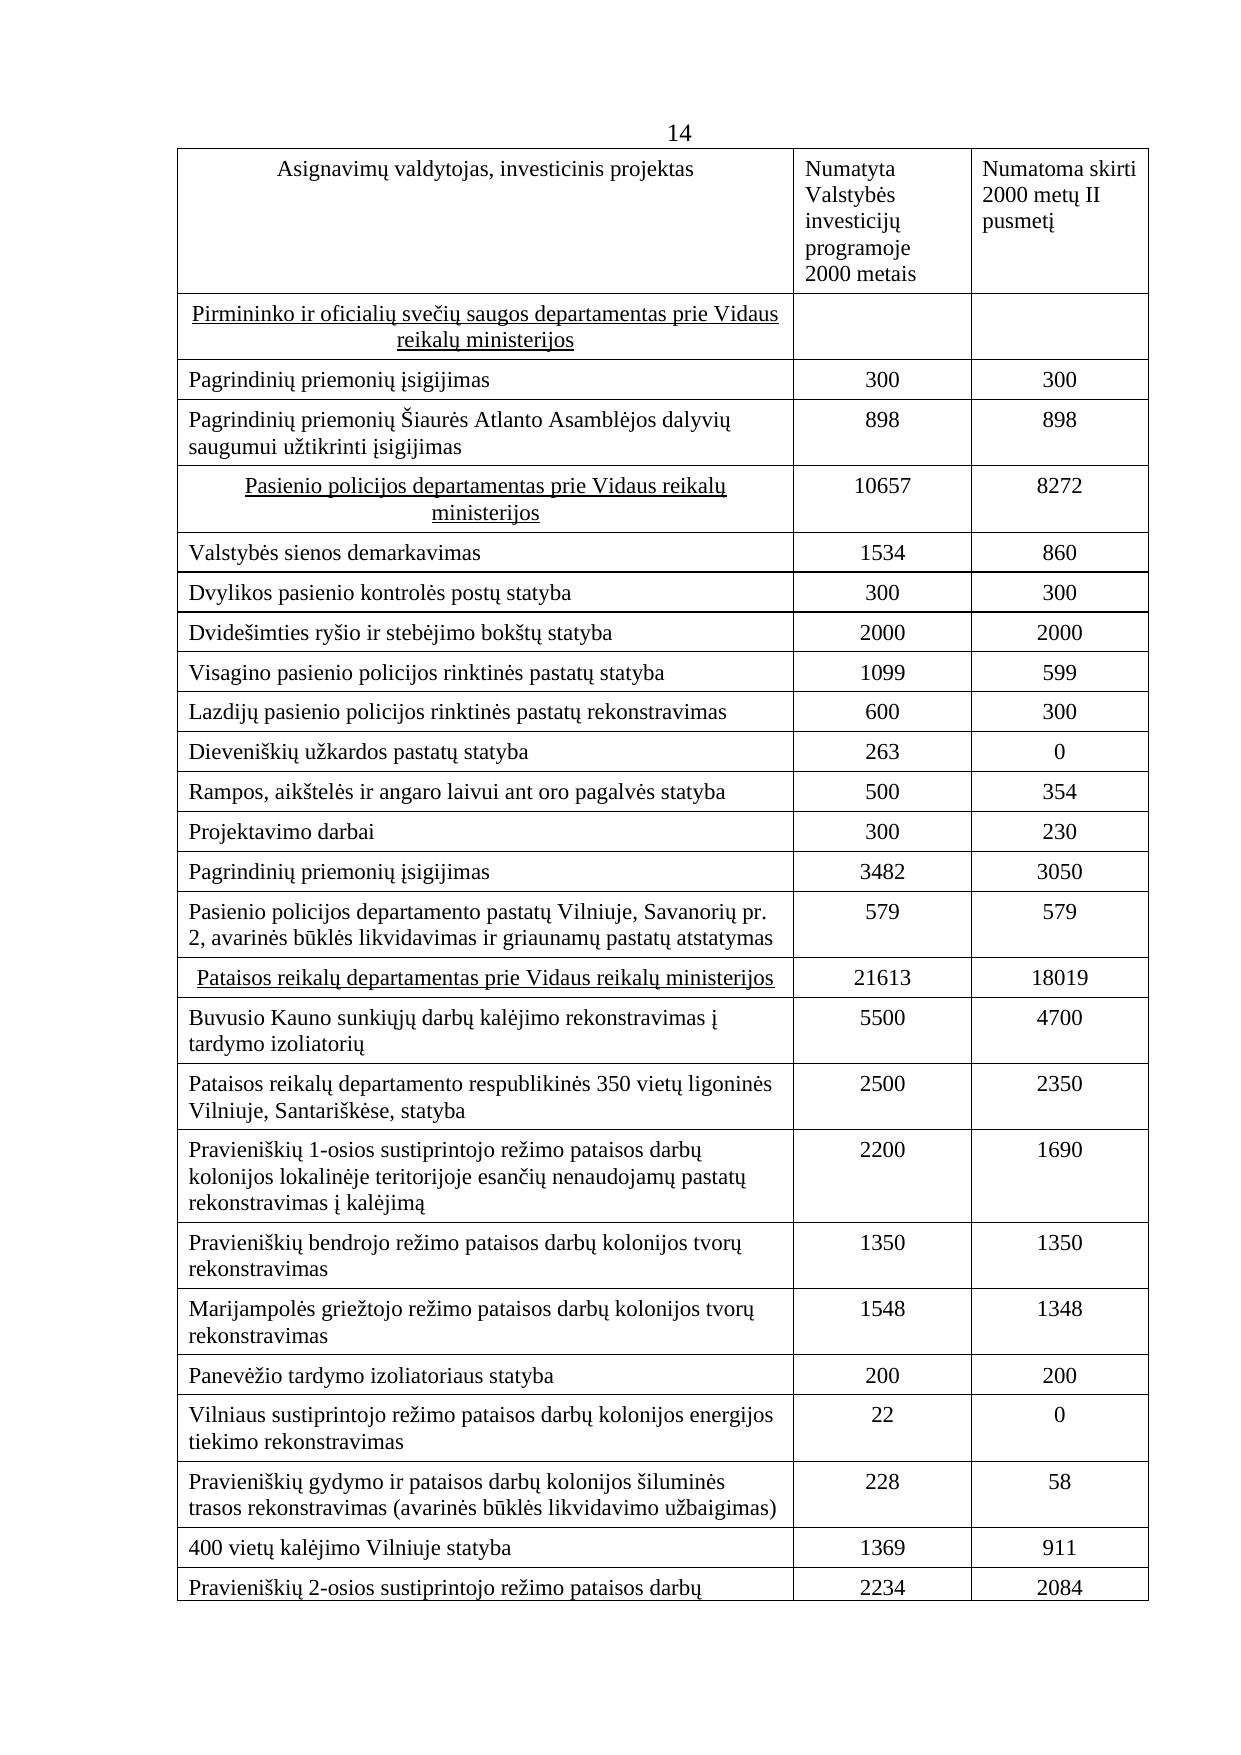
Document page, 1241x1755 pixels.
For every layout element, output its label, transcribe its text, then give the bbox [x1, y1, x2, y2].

table_cell 263 [794, 732, 971, 771]
table_header Asignavimų valdytojas, investicinis projektas [178, 149, 793, 293]
table_cell Pravieniškių 1-osios sustiprintojo režimo pataisos darbų kolonijos lokalinėje teritorijoje esančių nenaudojamų pastatų rekonstravimas į kalėjimą [178, 1130, 793, 1222]
table_cell 2200 [794, 1130, 971, 1222]
table_cell 898 [794, 400, 971, 465]
table_header Numatoma skirti 2000 metų II pusmetį [972, 149, 1148, 293]
table_cell 1548 [794, 1289, 971, 1354]
table_cell 200 [972, 1355, 1148, 1394]
table_cell 2000 [972, 613, 1148, 651]
table_cell Dieveniškių užkardos pastatų statyba [178, 732, 793, 771]
table_cell [972, 294, 1148, 359]
table_cell 911 [972, 1528, 1148, 1567]
table_cell Valstybės sienos demarkavimas [178, 533, 793, 571]
table_cell 10657 [794, 466, 971, 532]
table_cell 300 [972, 692, 1148, 731]
table_cell 1534 [794, 533, 971, 571]
table_cell Panevėžio tardymo izoliatoriaus statyba [178, 1355, 793, 1394]
table_cell 354 [972, 772, 1148, 811]
table_cell Pagrindinių priemonių įsigijimas [178, 360, 793, 399]
table_cell 200 [794, 1355, 971, 1394]
table_cell Vilniaus sustiprintojo režimo pataisos darbų kolonijos energijos tiekimo rekonstravimas [178, 1395, 793, 1461]
table_cell Dvylikos pasienio kontrolės postų statyba [178, 573, 793, 611]
table_cell 300 [794, 360, 971, 399]
table_cell 1350 [794, 1223, 971, 1288]
table_cell 300 [972, 360, 1148, 399]
table_cell 300 [972, 573, 1148, 611]
table_cell 5500 [794, 998, 971, 1063]
table_cell 18019 [972, 958, 1148, 997]
table_cell 2500 [794, 1064, 971, 1129]
table_cell 500 [794, 772, 971, 811]
table_cell 230 [972, 812, 1148, 851]
table_cell 2000 [794, 613, 971, 651]
table_cell 898 [972, 400, 1148, 465]
table_cell Lazdijų pasienio policijos rinktinės pastatų rekonstravimas [178, 692, 793, 731]
table_cell 600 [794, 692, 971, 731]
table_cell 21613 [794, 958, 971, 997]
table_cell 1690 [972, 1130, 1148, 1222]
table_cell 300 [794, 573, 971, 611]
table_cell 300 [794, 812, 971, 851]
table_cell 1348 [972, 1289, 1148, 1354]
table_cell 3050 [972, 852, 1148, 891]
table_cell 0 [972, 732, 1148, 771]
table_cell Pasienio policijos departamento pastatų Vilniuje, Savanorių pr. 2, avarinės būklės likvidavimas ir griaunamų pastatų atstatymas [178, 892, 793, 957]
table_cell 2350 [972, 1064, 1148, 1129]
table_header Numatyta Valstybės investicijų programoje 2000 metais [794, 149, 971, 293]
table_cell Pagrindinių priemonių įsigijimas [178, 852, 793, 891]
table_cell Visagino pasienio policijos rinktinės pastatų statyba [178, 652, 793, 691]
table_cell Pirmininko ir oficialių svečių saugos departamentas prie Vidaus reikalų ministerijos [178, 294, 793, 359]
table_cell 0 [972, 1395, 1148, 1461]
table_cell Pravieniškių 2-osios sustiprintojo režimo pataisos darbų [178, 1568, 793, 1600]
table_cell 1369 [794, 1528, 971, 1567]
table_cell 2084 [972, 1568, 1148, 1600]
table_cell Pataisos reikalų departamentas prie Vidaus reikalų ministerijos [178, 958, 793, 997]
table_cell 1099 [794, 652, 971, 691]
table_cell Pravieniškių bendrojo režimo pataisos darbų kolonijos tvorų rekonstravimas [178, 1223, 793, 1288]
table_cell 22 [794, 1395, 971, 1461]
table_cell Marijampolės griežtojo režimo pataisos darbų kolonijos tvorų rekonstravimas [178, 1289, 793, 1354]
table_cell 8272 [972, 466, 1148, 532]
table_cell Projektavimo darbai [178, 812, 793, 851]
table_cell Dvidešimties ryšio ir stebėjimo bokštų statyba [178, 613, 793, 651]
table_cell 228 [794, 1462, 971, 1527]
table_cell Pasienio policijos departamentas prie Vidaus reikalų ministerijos [178, 466, 793, 532]
table_cell 3482 [794, 852, 971, 891]
table_cell Rampos, aikštelės ir angaro laivui ant oro pagalvės statyba [178, 772, 793, 811]
table_cell Pravieniškių gydymo ir pataisos darbų kolonijos šiluminės trasos rekonstravimas (avarinės būklės likvidavimo užbaigimas) [178, 1462, 793, 1527]
table_cell 599 [972, 652, 1148, 691]
table_cell [794, 294, 971, 359]
table_cell Buvusio Kauno sunkiųjų darbų kalėjimo rekonstravimas į tardymo izoliatorių [178, 998, 793, 1063]
table_cell 58 [972, 1462, 1148, 1527]
table_cell Pagrindinių priemonių Šiaurės Atlanto Asamblėjos dalyvių saugumui užtikrinti įsigijimas [178, 400, 793, 465]
table_cell 579 [794, 892, 971, 957]
table_cell 4700 [972, 998, 1148, 1063]
table_cell 1350 [972, 1223, 1148, 1288]
table_cell 579 [972, 892, 1148, 957]
table_cell Pataisos reikalų departamento respublikinės 350 vietų ligoninės Vilniuje, Santariškėse, statyba [178, 1064, 793, 1129]
table_cell 860 [972, 533, 1148, 571]
table_cell 2234 [794, 1568, 971, 1600]
table_cell 400 vietų kalėjimo Vilniuje statyba [178, 1528, 793, 1567]
